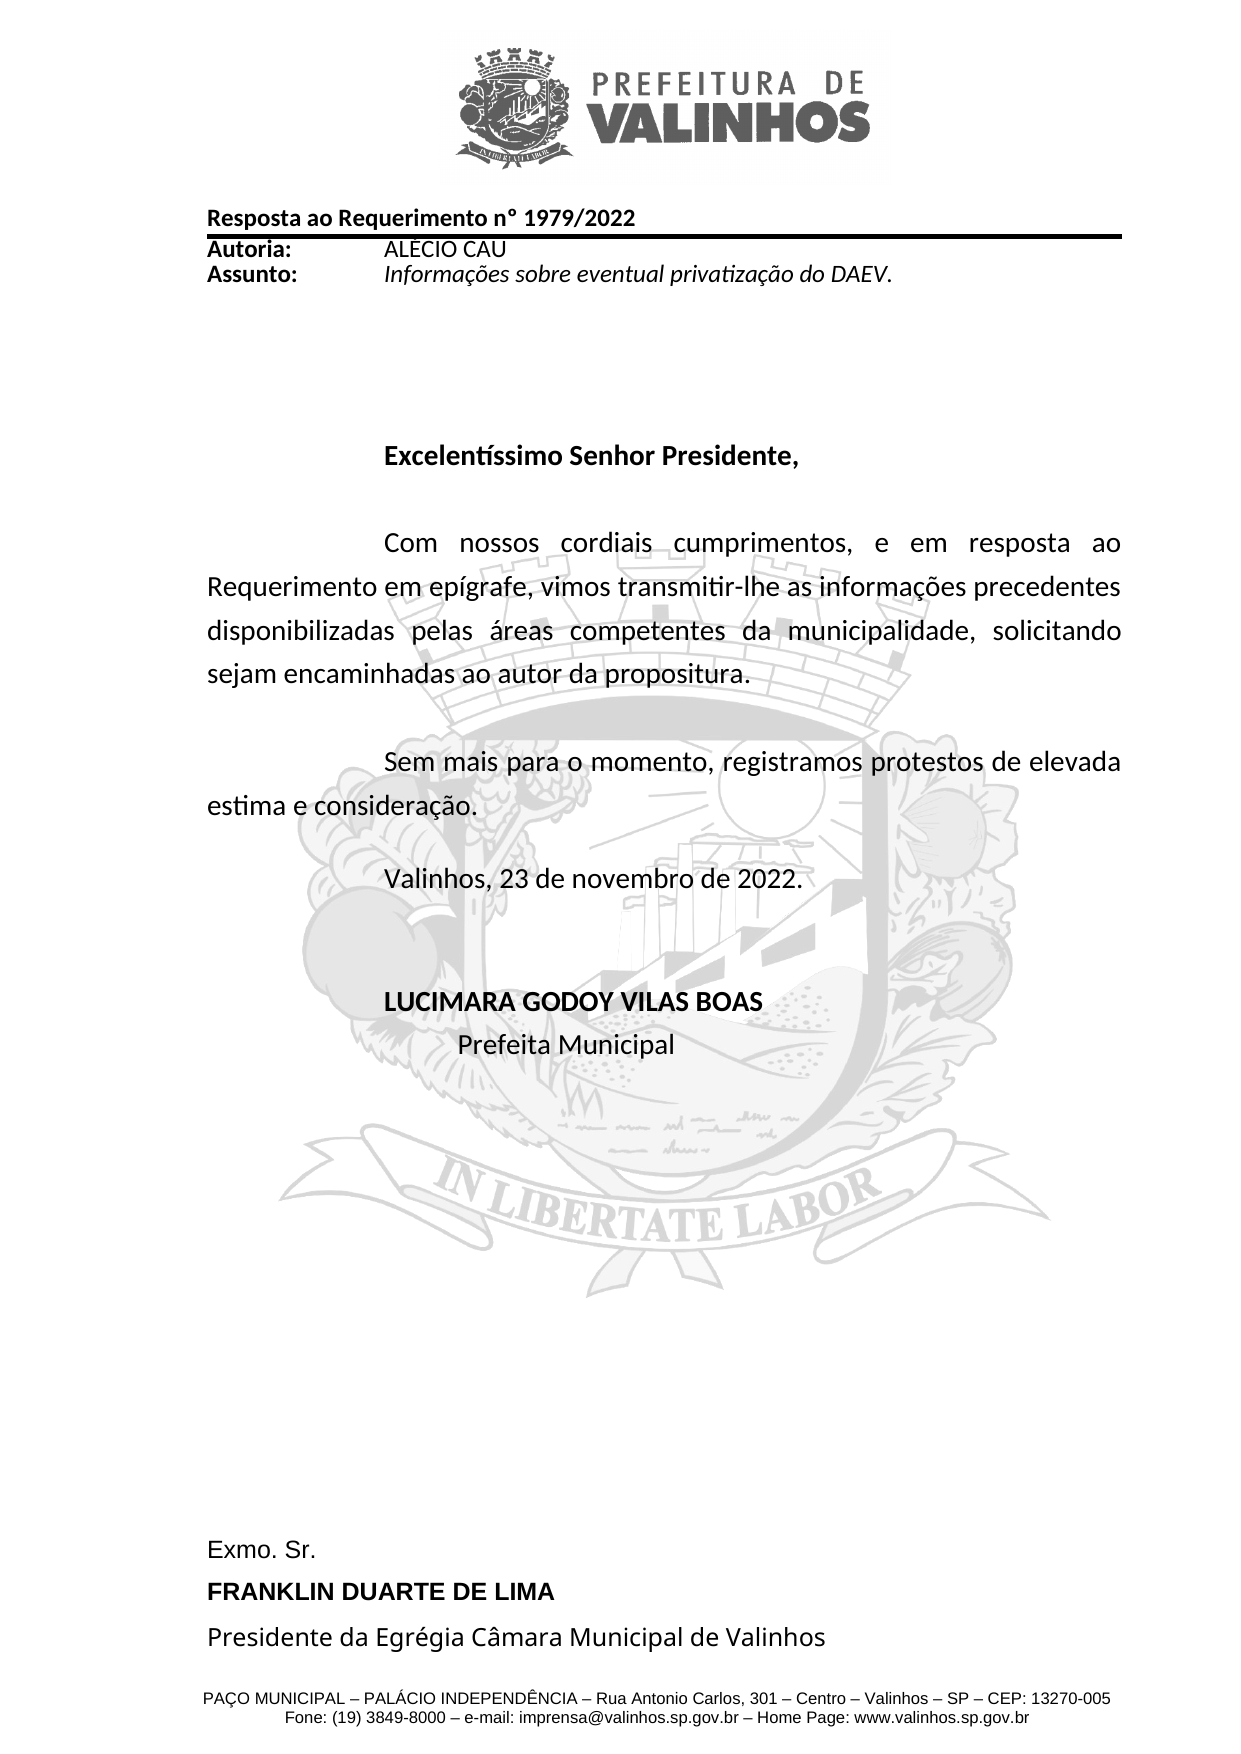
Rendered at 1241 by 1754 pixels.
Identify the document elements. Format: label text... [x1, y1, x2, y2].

text Prefeita Municipal [207, 1033, 235, 1062]
text Sem mais para o momento, registramos protestos de elevada estima e consideração. [207, 749, 235, 822]
text Valinhos, 23 de novembro de 2022. [1094, 866, 1122, 895]
text Prefeita Municipal [1094, 1033, 1122, 1062]
text LUCIMARA GODOY VILAS BOAS [1094, 989, 1122, 1018]
text LUCIMARA GODOY VILAS BOAS [207, 989, 235, 1018]
text Valinhos, 23 de novembro de 2022. [207, 866, 235, 895]
picture [1090, 584, 1094, 594]
picture [438, 29, 891, 185]
picture [235, 506, 1094, 1342]
text Excelentíssimo Senhor Presidente, [207, 443, 1122, 472]
text Sem mais para o momento, registramos protestos de elevada estima e consideração. [1094, 749, 1122, 822]
